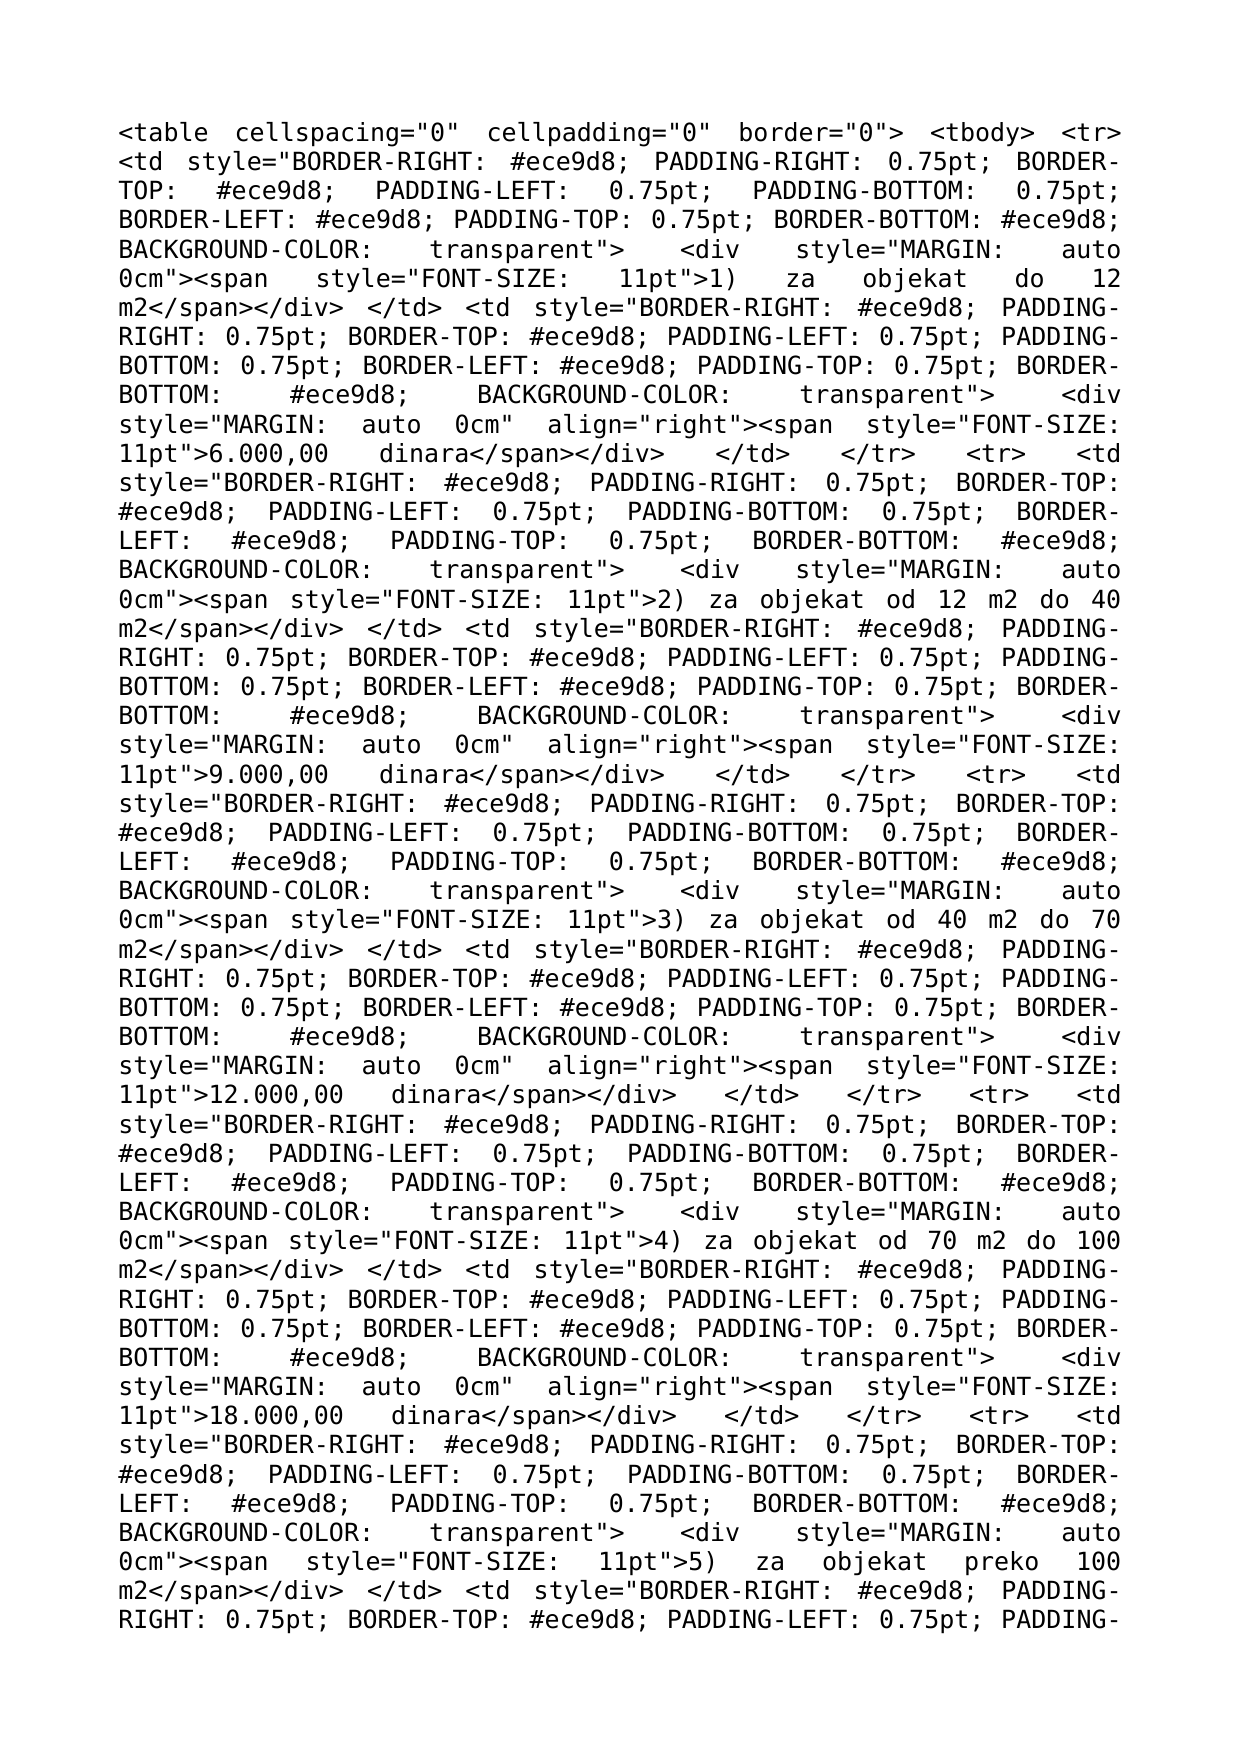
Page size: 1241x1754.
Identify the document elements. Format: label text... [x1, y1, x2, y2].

text <table cellspacing="0" cellpadding="0" border="0"> <tbody> <tr> <td style="BORDER-RIGHT: #ece9d8; PADDING-RIGHT: 0.75pt; BORDER-TOP: #ece9d8; PADDING-LEFT: 0.75pt; PADDING-BOTTOM: 0.75pt; BORDER-LEFT: #ece9d8; PADDING-TOP: 0.75pt; BORDER-BOTTOM: #ece9d8; BACKGROUND-COLOR: transparent"> <div style="MARGIN: auto 0cm"><span style="FONT-SIZE: 11pt">1) za objekat do 12 m2</span></div> </td> <td style="BORDER-RIGHT: #ece9d8; PADDING-RIGHT: 0.75pt; BORDER-TOP: #ece9d8; PADDING-LEFT: 0.75pt; PADDING-BOTTOM: 0.75pt; BORDER-LEFT: #ece9d8; PADDING-TOP: 0.75pt; BORDER-BOTTOM: #ece9d8; BACKGROUND-COLOR: transparent"> <div style="MARGIN: auto 0cm" align="right"><span style="FONT-SIZE: 11pt">6.000,00 dinara</span></div> </td> </tr> <tr> <td style="BORDER-RIGHT: #ece9d8; PADDING-RIGHT: 0.75pt; BORDER-TOP: #ece9d8; PADDING-LEFT: 0.75pt; PADDING-BOTTOM: 0.75pt; BORDER-LEFT: #ece9d8; PADDING-TOP: 0.75pt; BORDER-BOTTOM: #ece9d8; BACKGROUND-COLOR: transparent"> <div style="MARGIN: auto 0cm"><span style="FONT-SIZE: 11pt">2) za objekat od 12 m2 do 40 m2</span></div> </td> <td style="BORDER-RIGHT: #ece9d8; PADDING-RIGHT: 0.75pt; BORDER-TOP: #ece9d8; PADDING-LEFT: 0.75pt; PADDING-BOTTOM: 0.75pt; BORDER-LEFT: #ece9d8; PADDING-TOP: 0.75pt; BORDER-BOTTOM: #ece9d8; BACKGROUND-COLOR: transparent"> <div style="MARGIN: auto 0cm" align="right"><span style="FONT-SIZE: 11pt">9.000,00 dinara</span></div> </td> </tr> <tr> <td style="BORDER-RIGHT: #ece9d8; PADDING-RIGHT: 0.75pt; BORDER-TOP: #ece9d8; PADDING-LEFT: 0.75pt; PADDING-BOTTOM: 0.75pt; BORDER-LEFT: #ece9d8; PADDING-TOP: 0.75pt; BORDER-BOTTOM: #ece9d8; BACKGROUND-COLOR: transparent"> <div style="MARGIN: auto 0cm"><span style="FONT-SIZE: 11pt">3) za objekat od 40 m2 do 70 m2</span></div> </td> <td style="BORDER-RIGHT: #ece9d8; PADDING-RIGHT: 0.75pt; BORDER-TOP: #ece9d8; PADDING-LEFT: 0.75pt; PADDING-BOTTOM: 0.75pt; BORDER-LEFT: #ece9d8; PADDING-TOP: 0.75pt; BORDER-BOTTOM: #ece9d8; BACKGROUND-COLOR: transparent"> <div style="MARGIN: auto 0cm" align="right"><span style="FONT-SIZE: 11pt">12.000,00 dinara</span></div> </td> </tr> <tr> <td style="BORDER-RIGHT: #ece9d8; PADDING-RIGHT: 0.75pt; BORDER-TOP: #ece9d8; PADDING-LEFT: 0.75pt; PADDING-BOTTOM: 0.75pt; BORDER-LEFT: #ece9d8; PADDING-TOP: 0.75pt; BORDER-BOTTOM: #ece9d8; BACKGROUND-COLOR: transparent"> <div style="MARGIN: auto 0cm"><span style="FONT-SIZE: 11pt">4) za objekat od 70 m2 do 100 m2</span></div> </td> <td style="BORDER-RIGHT: #ece9d8; PADDING-RIGHT: 0.75pt; BORDER-TOP: #ece9d8; PADDING-LEFT: 0.75pt; PADDING-BOTTOM: 0.75pt; BORDER-LEFT: #ece9d8; PADDING-TOP: 0.75pt; BORDER-BOTTOM: #ece9d8; BACKGROUND-COLOR: transparent"> <div style="MARGIN: auto 0cm" align="right"><span style="FONT-SIZE: 11pt">18.000,00 dinara</span></div> </td> </tr> <tr> <td style="BORDER-RIGHT: #ece9d8; PADDING-RIGHT: 0.75pt; BORDER-TOP: #ece9d8; PADDING-LEFT: 0.75pt; PADDING-BOTTOM: 0.75pt; BORDER-LEFT: #ece9d8; PADDING-TOP: 0.75pt; BORDER-BOTTOM: #ece9d8; BACKGROUND-COLOR: transparent"> <div style="MARGIN: auto 0cm"><span style="FONT-SIZE: 11pt">5) za objekat preko 100 m2</span></div> </td> <td style="BORDER-RIGHT: #ece9d8; PADDING-RIGHT: 0.75pt; BORDER-TOP: #ece9d8; PADDING-LEFT: 0.75pt; PADDING- [118, 118, 1122, 1635]
